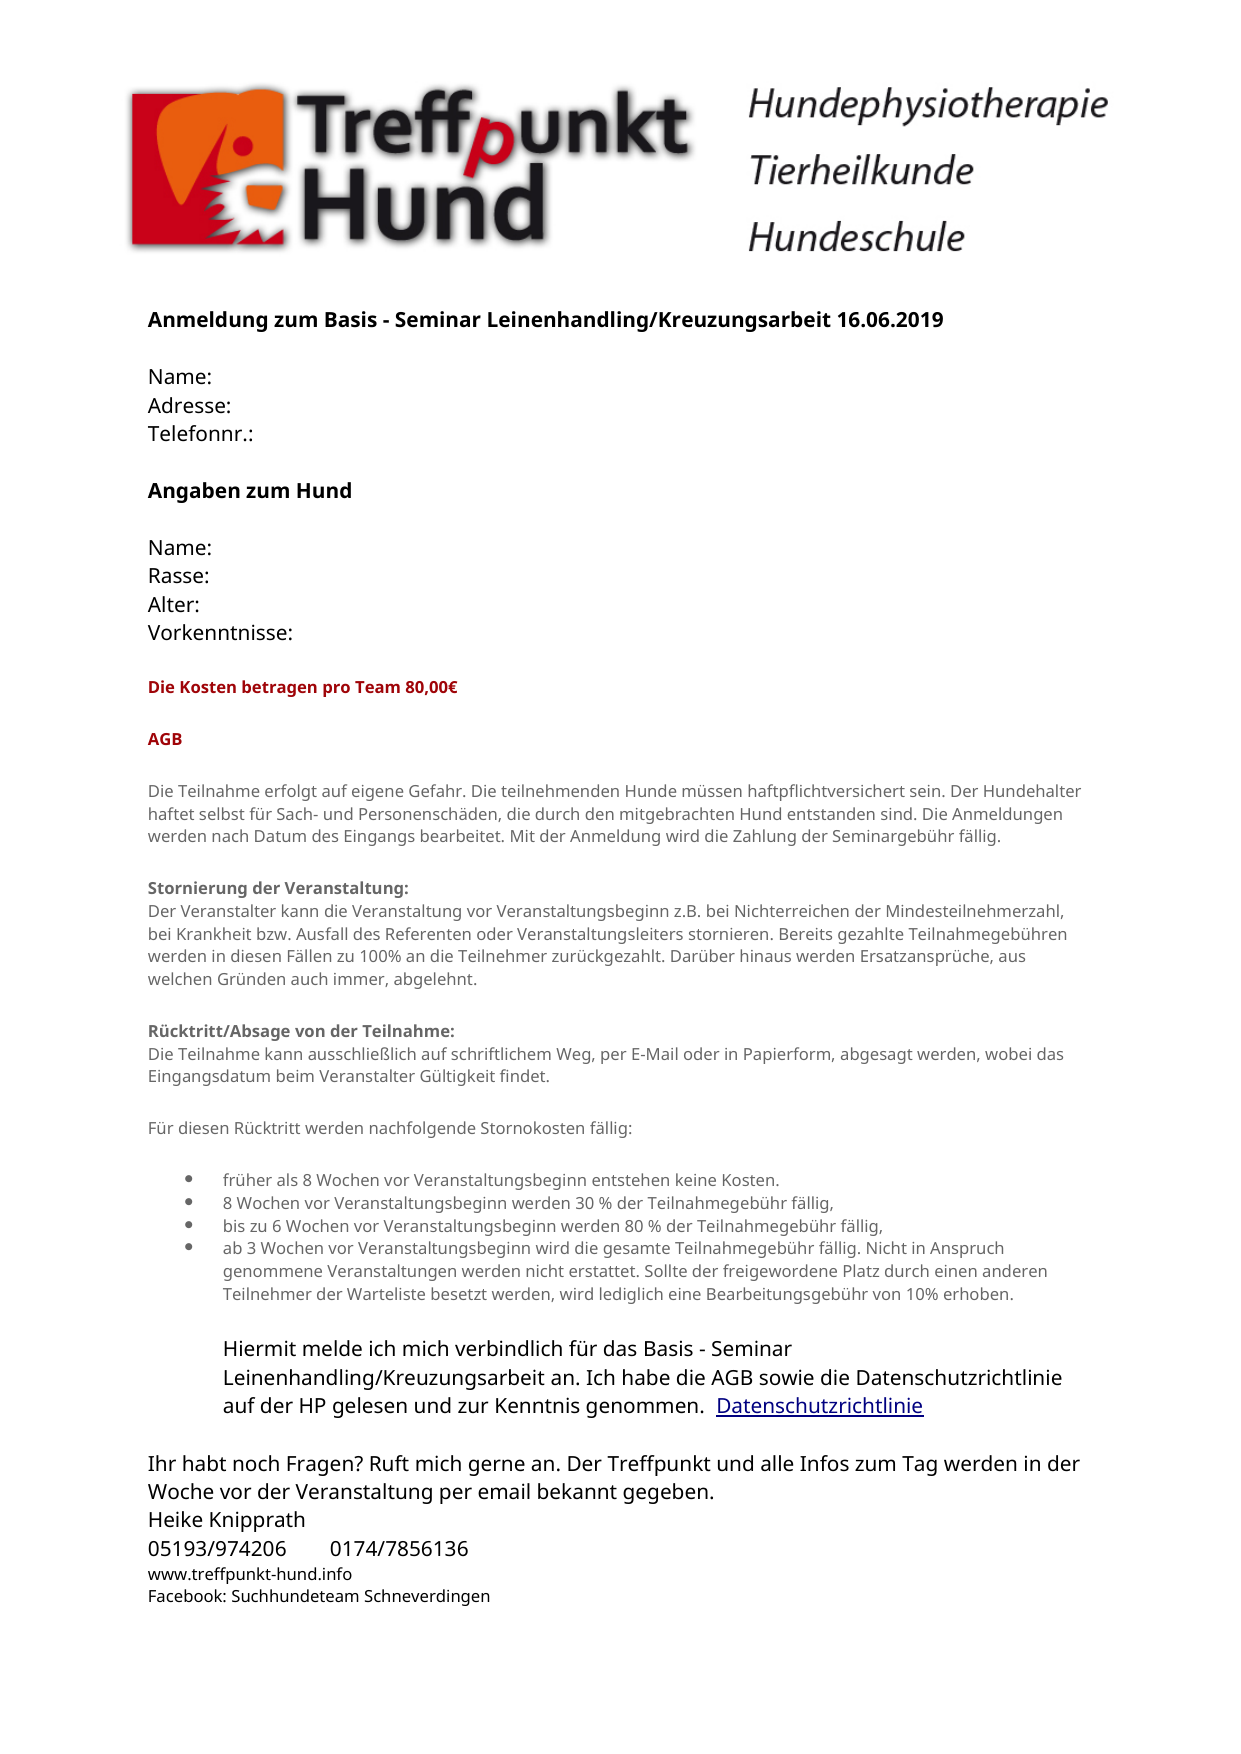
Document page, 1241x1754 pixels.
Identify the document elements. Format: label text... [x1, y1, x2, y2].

text Die Kosten betragen pro Team 80,00€ [148, 676, 1093, 698]
list ab 3 Wochen vor Veranstaltungsbeginn wird die gesamte Teilnahmegebühr fällig. Nicht in Anspruch genommene Veranstaltungen werden nicht erstattet. Sollte der freigewordene Platz durch einen anderen Teilnehmer der Warteliste besetzt werden, wird lediglich eine Bearbeitungsgebühr von 10% erhoben. [185, 1237, 1093, 1305]
text Anmeldung zum Basis - Seminar Leinenhandling/Kreuzungsarbeit 16.06.2019 [148, 305, 1093, 334]
list früher als 8 Wochen vor Veranstaltungsbeginn entstehen keine Kosten. [185, 1169, 1093, 1191]
text 05193/974206 0174/7856136 [148, 1534, 1093, 1562]
text Vorkenntnisse: [148, 618, 1093, 647]
picture [92, 55, 1146, 289]
text Heike Knipprath [148, 1506, 1093, 1534]
text Adresse: [148, 391, 1093, 419]
text Name: [148, 533, 1093, 561]
text Rücktritt/Absage von der Teilnahme: Die Teilnahme kann ausschließlich auf schriftlichem Weg, per E-Mail oder in Papierform, abgesagt werden, wobei das Eingangsdatum beim Veranstalter Gültigkeit findet. [148, 1019, 1093, 1088]
text Telefonnr.: [148, 419, 1093, 448]
text AGB [148, 728, 1093, 750]
text Angaben zum Hund [148, 476, 1093, 504]
text Alter: [148, 590, 1093, 618]
text www.treffpunkt-hund.info [148, 1562, 1093, 1585]
text Ihr habt noch Fragen? Ruft mich gerne an. Der Treffpunkt und alle Infos zum Tag werden in der Woche vor der Veranstaltung per email bekannt gegeben. [148, 1449, 1093, 1506]
list Hiermit melde ich mich verbindlich für das Basis - Seminar Leinenhandling/Kreuzungsarbeit an. Ich habe die AGB sowie die Datenschutzrichtlinie auf der HP gelesen und zur Kenntnis genommen. Datenschutzrichtlinie [185, 1334, 1093, 1419]
text Die Teilnahme erfolgt auf eigene Gefahr. Die teilnehmenden Hunde müssen haftpflichtversichert sein. Der Hundehalter haftet selbst für Sach- und Personenschäden, die durch den mitgebrachten Hund entstanden sind. Die Anmeldungen werden nach Datum des Eingangs bearbeitet. Mit der Anmeldung wird die Zahlung der Seminargebühr fällig. [148, 779, 1093, 848]
list 8 Wochen vor Veranstaltungsbeginn werden 30 % der Teilnahmegebühr fällig, [185, 1191, 1093, 1214]
text Rasse: [148, 561, 1093, 590]
text Name: [148, 362, 1093, 391]
list bis zu 6 Wochen vor Veranstaltungsbeginn werden 80 % der Teilnahmegebühr fällig, [185, 1214, 1093, 1237]
text Für diesen Rücktritt werden nachfolgende Stornokosten fällig: [148, 1117, 1093, 1139]
text Facebook: Suchhundeteam Schneverdingen [148, 1585, 1093, 1608]
text Stornierung der Veranstaltung: Der Veranstalter kann die Veranstaltung vor Veranstaltungsbeginn z.B. bei Nichterreichen der Mindesteilnehmerzahl, bei Krankheit bzw. Ausfall des Referenten oder Veranstaltungsleiters stornieren. Bereits gezahlte Teilnahmegebühren werden in diesen Fällen zu 100% an die Teilnehmer zurückgezahlt. Darüber hinaus werden Ersatzansprüche, aus welchen Gründen auch immer, abgelehnt. [148, 877, 1093, 990]
